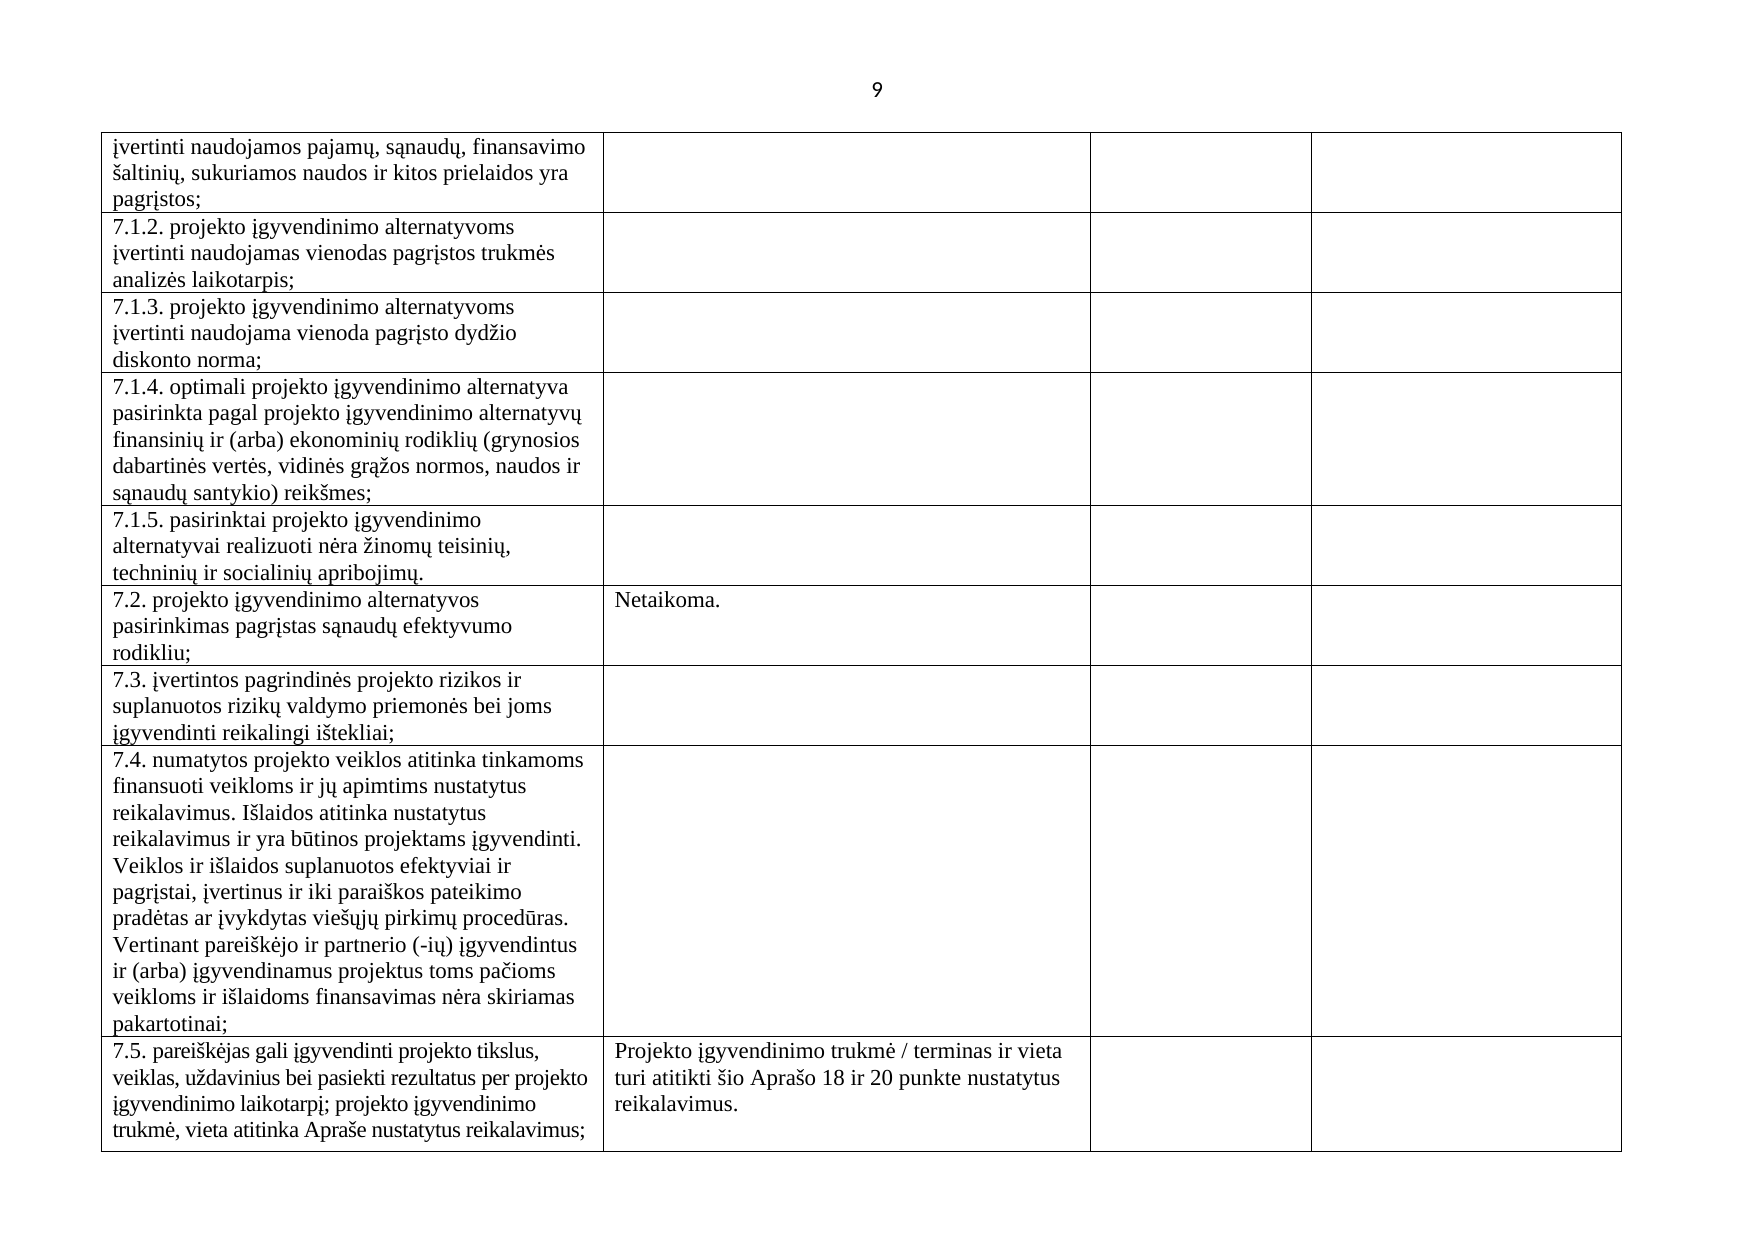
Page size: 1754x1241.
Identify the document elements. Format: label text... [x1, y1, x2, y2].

table_cell [1312, 1037, 1621, 1151]
table_cell 7.1.4. optimali projekto įgyvendinimo alternatyva pasirinkta pagal projekto įgyvendinimo alternatyvų finansinių ir (arba) ekonominių rodiklių (grynosios dabartinės vertės, vidinės grąžos normos, naudos ir sąnaudų santykio) reikšmes; [102, 373, 603, 505]
table_cell [1091, 1037, 1311, 1151]
table_cell [1091, 133, 1311, 212]
table_cell Netaikoma. [604, 586, 1090, 665]
table_cell [1312, 666, 1621, 745]
table_cell [1091, 746, 1311, 1036]
table_cell Projekto įgyvendinimo trukmė / terminas ir vieta turi atitikti šio Aprašo 18 ir 20 punkte nustatytus reikalavimus. [604, 1037, 1090, 1151]
table_cell [1091, 586, 1311, 665]
table_cell [1312, 133, 1621, 212]
table_cell [1312, 293, 1621, 372]
table_cell [1312, 746, 1621, 1036]
table_cell [604, 293, 1090, 372]
table_cell 7.1.3. projekto įgyvendinimo alternatyvoms įvertinti naudojama vienoda pagrįsto dydžio diskonto norma; [102, 293, 603, 372]
table_cell 7.5. pareiškėjas gali įgyvendinti projekto tikslus, veiklas, uždavinius bei pasiekti rezultatus per projekto įgyvendinimo laikotarpį; projekto įgyvendinimo trukmė, vieta atitinka Apraše nustatytus reikalavimus; [102, 1037, 603, 1151]
table_cell [604, 213, 1090, 292]
table_cell [1312, 373, 1621, 505]
table_cell [604, 746, 1090, 1036]
table_cell įvertinti naudojamos pajamų, sąnaudų, finansavimo šaltinių, sukuriamos naudos ir kitos prielaidos yra pagrįstos; [102, 133, 603, 212]
table_cell [1091, 293, 1311, 372]
table_cell 7.1.5. pasirinktai projekto įgyvendinimo alternatyvai realizuoti nėra žinomų teisinių, techninių ir socialinių apribojimų. [102, 506, 603, 585]
table_cell [1091, 373, 1311, 505]
table_cell 7.3. įvertintos pagrindinės projekto rizikos ir suplanuotos rizikų valdymo priemonės bei joms įgyvendinti reikalingi ištekliai; [102, 666, 603, 745]
table_cell [1312, 506, 1621, 585]
table_cell [1091, 213, 1311, 292]
table_cell [604, 373, 1090, 505]
table_cell 7.1.2. projekto įgyvendinimo alternatyvoms įvertinti naudojamas vienodas pagrįstos trukmės analizės laikotarpis; [102, 213, 603, 292]
table_cell [604, 133, 1090, 212]
table_cell 7.2. projekto įgyvendinimo alternatyvos pasirinkimas pagrįstas sąnaudų efektyvumo rodikliu; [102, 586, 603, 665]
table_cell [604, 506, 1090, 585]
table_cell 7.4. numatytos projekto veiklos atitinka tinkamoms finansuoti veikloms ir jų apimtims nustatytus reikalavimus. Išlaidos atitinka nustatytus reikalavimus ir yra būtinos projektams įgyvendinti. Veiklos ir išlaidos suplanuotos efektyviai ir pagrįstai, įvertinus ir iki paraiškos pateikimo pradėtas ar įvykdytas viešųjų pirkimų procedūras. Vertinant pareiškėjo ir partnerio (-ių) įgyvendintus ir (arba) įgyvendinamus projektus toms pačioms veikloms ir išlaidoms finansavimas nėra skiriamas pakartotinai; [102, 746, 603, 1036]
table_cell [604, 666, 1090, 745]
table_cell [1091, 506, 1311, 585]
table_cell [1312, 213, 1621, 292]
table_cell [1091, 666, 1311, 745]
table_cell [1312, 586, 1621, 665]
